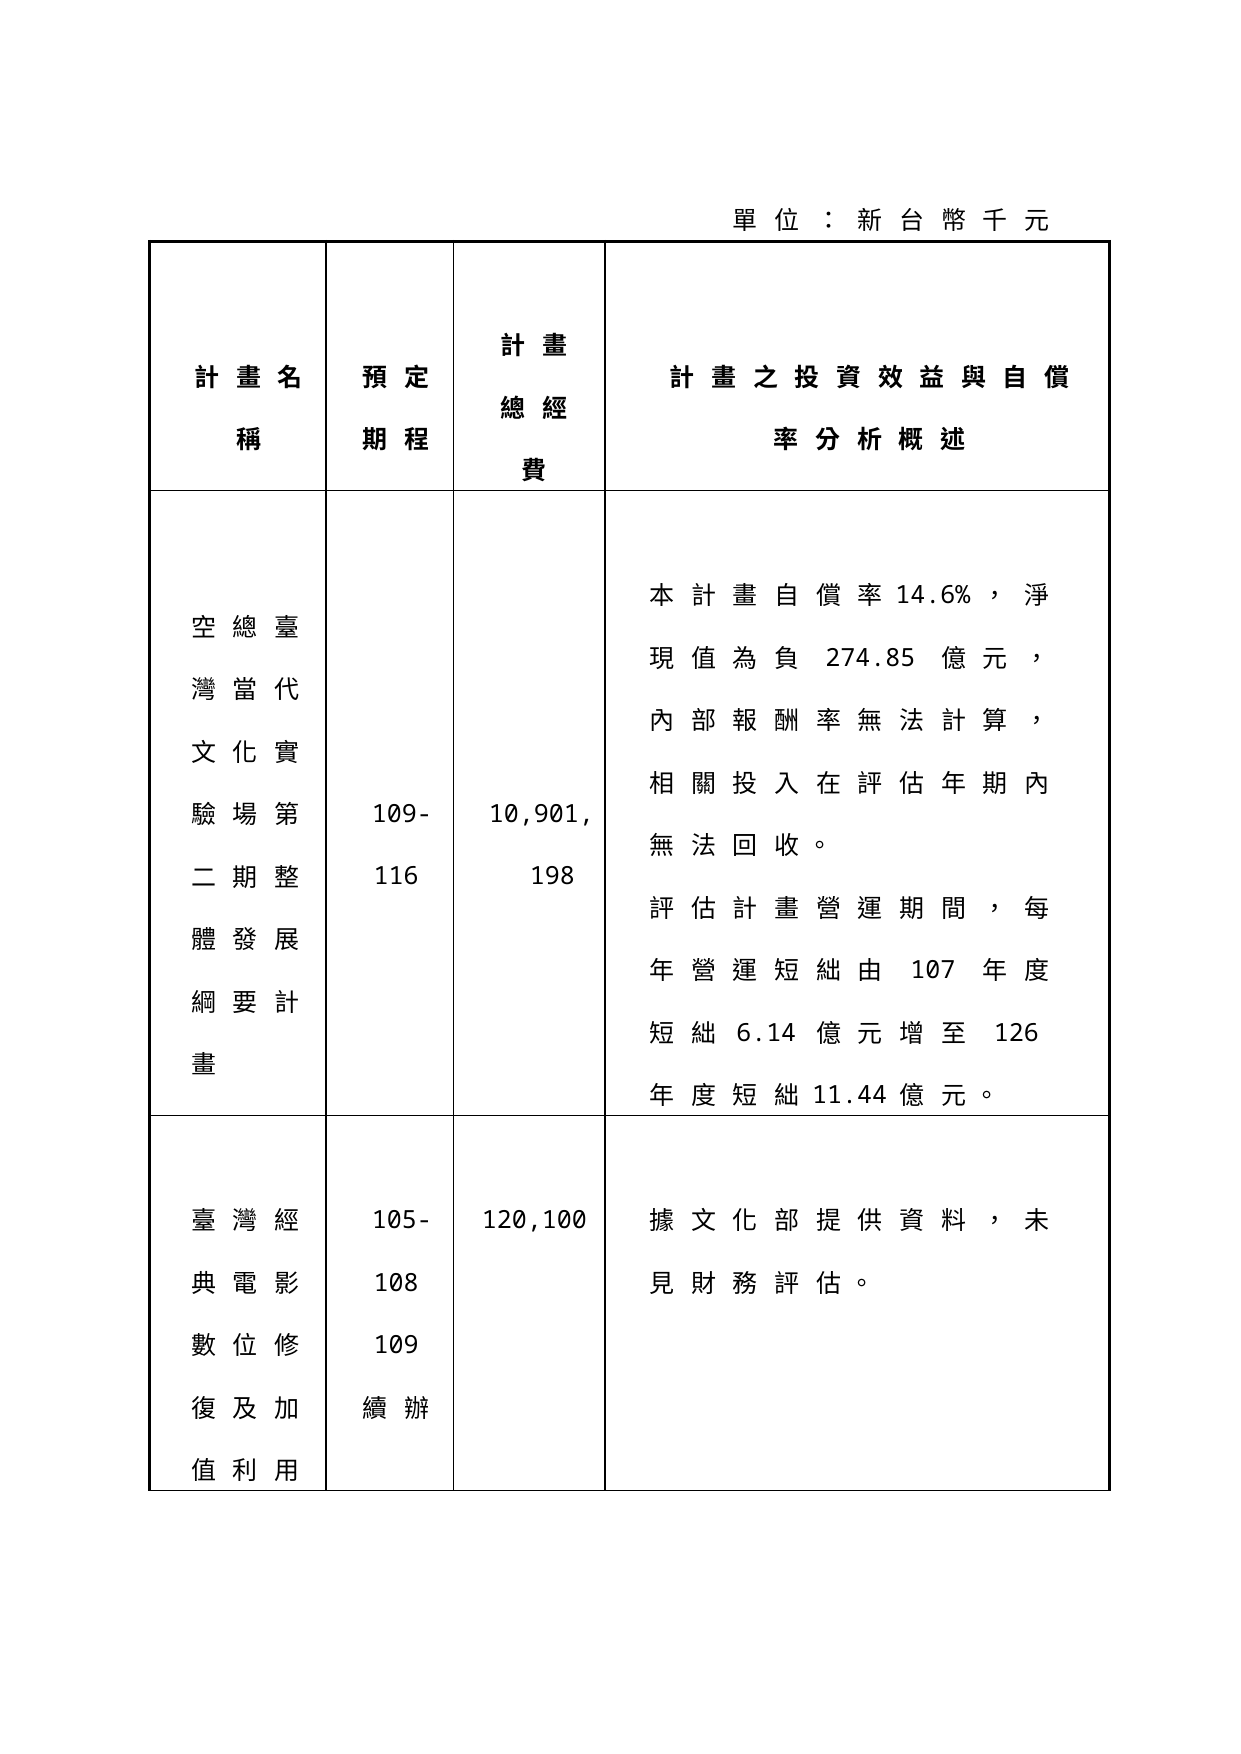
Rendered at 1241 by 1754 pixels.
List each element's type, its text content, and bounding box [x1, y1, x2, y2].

table_cell 臺灣經典電影數位修復及加值利用 [151, 1116, 325, 1490]
table_cell 10,901,198 [454, 491, 604, 1115]
table_cell 據文化部提供資料，未見財務評估。 [606, 1116, 1108, 1490]
table_cell 本計畫自償率14.6%，淨現值為負274.85億元，內部報酬率無法計算，相關投入在評估年期內無法回收。 評估計畫營運期間，每年營運短絀由107年度短絀6.14億元增至126年度短絀11.44億元。 [606, 491, 1108, 1115]
table_cell 105-108 109續辦 [327, 1116, 453, 1490]
table_header 計畫總經費 [454, 243, 604, 490]
text 單位：新台幣千元 [137, 177, 1058, 240]
table_header 計畫名稱 [151, 243, 325, 490]
table_header 預定期程 [327, 243, 453, 490]
table_cell 109-116 [327, 491, 453, 1115]
table_header 計畫之投資效益與自償率分析概述 [606, 243, 1108, 490]
table_cell 空總臺灣當代文化實驗場第二期整體發展綱要計畫 [151, 491, 325, 1115]
table_cell 120,100 [454, 1116, 604, 1490]
